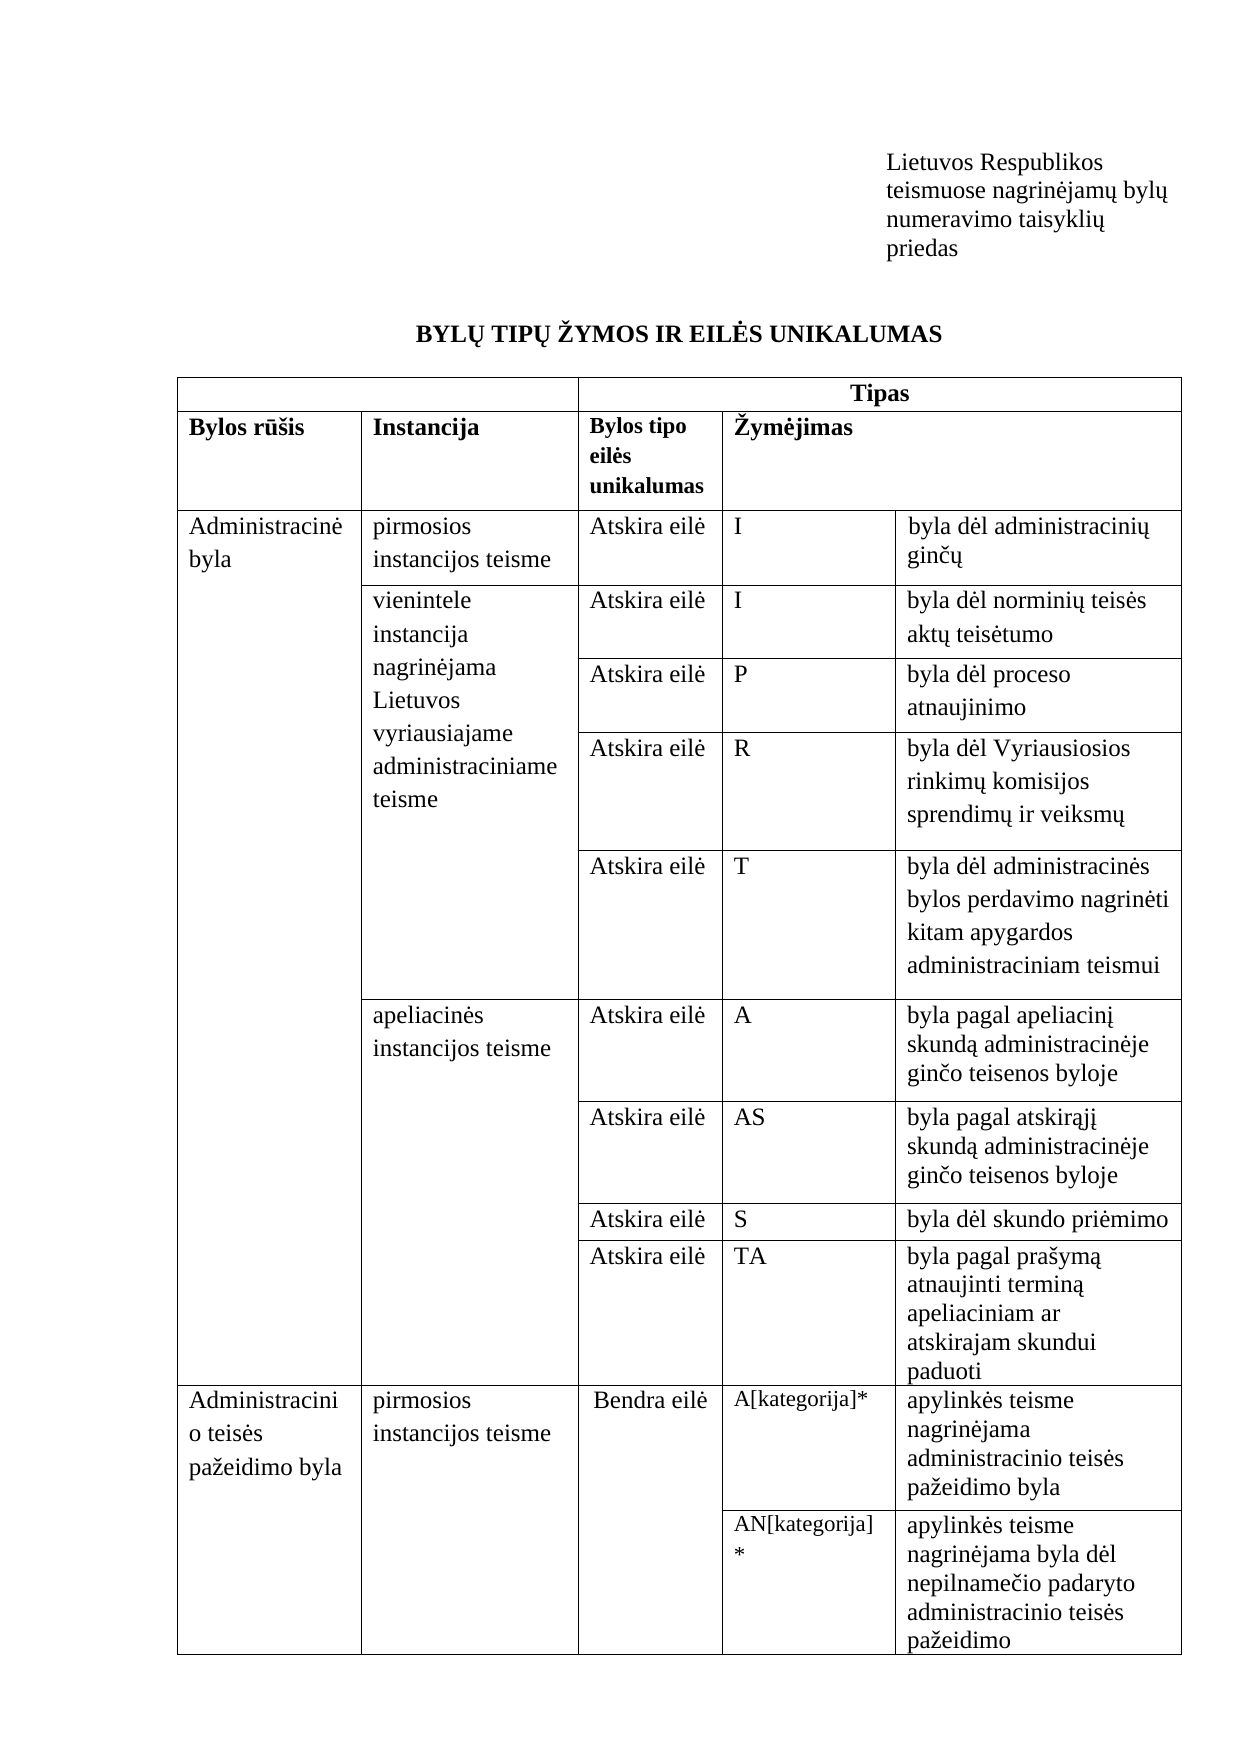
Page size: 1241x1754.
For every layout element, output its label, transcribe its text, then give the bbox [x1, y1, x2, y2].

table_cell Atskira eilė [579, 1000, 722, 1101]
table_cell Bylos tipo eilės unikalumas [579, 412, 722, 510]
table_cell A [723, 1000, 895, 1101]
table_cell Atskira eilė [579, 511, 722, 584]
table_cell byla pagal apeliacinį skundą administracinėje ginčo teisenos byloje [896, 1000, 1181, 1101]
table_header Tipas [579, 378, 1181, 411]
table_cell byla dėl administracinių ginčų [896, 511, 1181, 584]
table_cell apylinkės teisme nagrinėjama byla dėl nepilnamečio padaryto administracinio teisės pažeidimo [896, 1511, 1181, 1654]
table_cell vienintele instancija nagrinėjama Lietuvos vyriausiajame administraciniame teisme [362, 586, 578, 999]
table_cell Atskira eilė [579, 851, 722, 999]
table_cell byla dėl norminių teisės aktų teisėtumo [896, 586, 1181, 658]
table_cell byla dėl proceso atnaujinimo [896, 659, 1181, 732]
table_cell AN[kategorija]* [723, 1511, 895, 1654]
table_cell Atskira eilė [579, 733, 722, 850]
table_cell apeliacinės instancijos teisme [362, 1000, 578, 1384]
table_cell Atskira eilė [579, 659, 722, 732]
table_cell Bylos rūšis [178, 412, 361, 510]
table_cell Administracinio teisės pažeidimo byla [178, 1386, 361, 1654]
table_cell Instancija [362, 412, 578, 510]
table_cell Atskira eilė [579, 1241, 722, 1384]
table_cell Bendra eilė [579, 1386, 722, 1654]
table_header [178, 378, 578, 411]
table_cell byla dėl administracinės bylos perdavimo nagrinėti kitam apygardos administraciniam teismui [896, 851, 1181, 999]
table_cell byla dėl Vyriausiosios rinkimų komisijos sprendimų ir veiksmų [896, 733, 1181, 850]
table_cell A[kategorija]* [723, 1386, 895, 1509]
table_cell P [723, 659, 895, 732]
table_cell Žymėjimas [723, 412, 1181, 510]
table_cell pirmosios instancijos teisme [362, 1386, 578, 1654]
table_cell I [723, 586, 895, 658]
table_cell T [723, 851, 895, 999]
text BYLŲ TIPŲ ŽYMOS IR EILĖS UNIKALUMAS [177, 319, 1181, 348]
table_cell I [723, 511, 895, 584]
table_cell pirmosios instancijos teisme [362, 511, 578, 584]
text Lietuvos Respublikos teismuose nagrinėjamų bylų numeravimo taisyklių priedas [886, 147, 1181, 262]
table_cell AS [723, 1102, 895, 1203]
table_cell apylinkės teisme nagrinėjama administracinio teisės pažeidimo byla [896, 1386, 1181, 1509]
table_cell S [723, 1204, 895, 1240]
table_cell byla pagal atskirąjį skundą administracinėje ginčo teisenos byloje [896, 1102, 1181, 1203]
table_cell Atskira eilė [579, 586, 722, 658]
table_cell byla dėl skundo priėmimo [896, 1204, 1181, 1240]
table_cell TA [723, 1241, 895, 1384]
table_cell Atskira eilė [579, 1204, 722, 1240]
table_cell Atskira eilė [579, 1102, 722, 1203]
table_cell Administracinė byla [178, 511, 361, 1384]
table_cell R [723, 733, 895, 850]
table_cell byla pagal prašymą atnaujinti terminą apeliaciniam ar atskirajam skundui paduoti [896, 1241, 1181, 1384]
